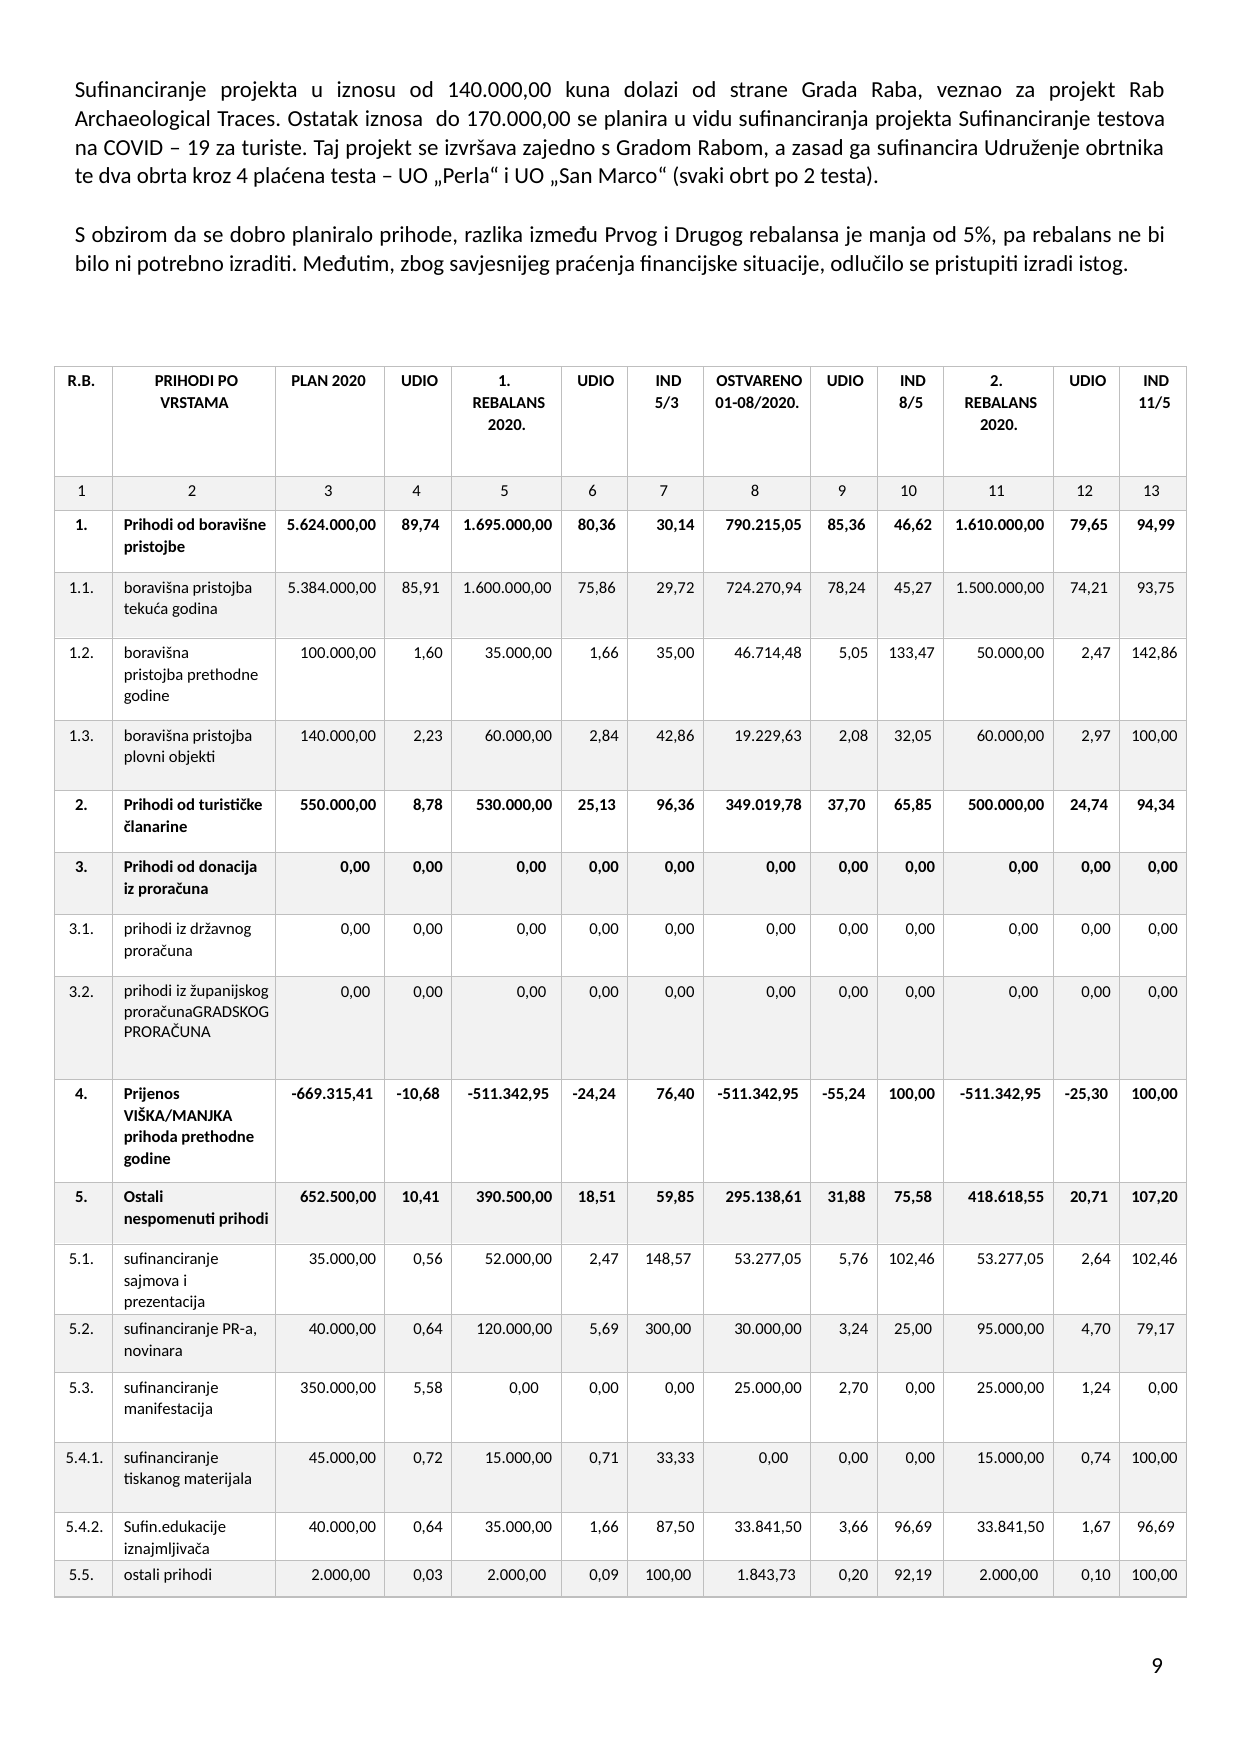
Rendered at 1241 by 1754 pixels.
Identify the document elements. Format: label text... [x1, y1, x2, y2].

table_cell 5.384.000,00 [276, 573, 384, 637]
table_cell 5.4.1. [55, 1443, 112, 1512]
table_cell 35.000,00 [276, 1245, 384, 1314]
table_cell 0,00 [1120, 853, 1186, 914]
table_cell 40.000,00 [276, 1315, 384, 1372]
table_cell 102,46 [878, 1245, 943, 1314]
table_cell 92,19 [878, 1561, 943, 1596]
table_cell 0,00 [1054, 915, 1119, 976]
table_cell prihodi iz državnog proračuna [113, 915, 275, 976]
table_cell 4 [385, 477, 451, 510]
table_cell 0,00 [628, 1373, 703, 1442]
table_cell 2,64 [1054, 1245, 1119, 1314]
table_cell 349.019,78 [704, 791, 810, 852]
table_cell 0,00 [385, 915, 451, 976]
table_cell 9 [811, 477, 877, 510]
table_cell 10 [878, 477, 943, 510]
table_cell 87,50 [628, 1513, 703, 1560]
table_cell 0,00 [704, 977, 810, 1079]
table_cell 0,00 [562, 1373, 627, 1442]
table_cell 74,21 [1054, 573, 1119, 637]
table_cell 0,09 [562, 1561, 627, 1596]
table_cell 0,20 [811, 1561, 877, 1596]
table_cell 5,76 [811, 1245, 877, 1314]
table_cell 133,47 [878, 639, 943, 720]
table_header 2. REBALANS 2020. [944, 367, 1053, 476]
table_cell 0,00 [1054, 977, 1119, 1079]
table_cell 0,03 [385, 1561, 451, 1596]
table_cell 1,66 [562, 1513, 627, 1560]
table_cell 1.600.000,00 [452, 573, 561, 637]
table_cell 0,64 [385, 1513, 451, 1560]
table_cell 25.000,00 [704, 1373, 810, 1442]
table_cell 46,62 [878, 511, 943, 572]
table_cell -25,30 [1054, 1080, 1119, 1182]
table_cell 5.1. [55, 1245, 112, 1314]
table_cell 5.624.000,00 [276, 511, 384, 572]
table_cell 20,71 [1054, 1183, 1119, 1243]
table_cell -511.342,95 [944, 1080, 1053, 1182]
table_cell 25,00 [878, 1315, 943, 1372]
table_cell boravišna pristojba tekuća godina [113, 573, 275, 637]
table_cell 0,00 [704, 915, 810, 976]
table_cell -24,24 [562, 1080, 627, 1182]
table_cell 0,64 [385, 1315, 451, 1372]
table_cell sufinanciranje manifestacija [113, 1373, 275, 1442]
table_cell 0,00 [811, 853, 877, 914]
table_cell 0,00 [628, 853, 703, 914]
table_cell 1.610.000,00 [944, 511, 1053, 572]
table_cell 1,24 [1054, 1373, 1119, 1442]
table_cell 85,36 [811, 511, 877, 572]
table_cell 0,00 [562, 853, 627, 914]
table_cell -511.342,95 [452, 1080, 561, 1182]
table_cell 15.000,00 [944, 1443, 1053, 1512]
table_header PLAN 2020 [276, 367, 384, 476]
table_cell 652.500,00 [276, 1183, 384, 1243]
table_cell 5.4.2. [55, 1513, 112, 1560]
table_cell 4,70 [1054, 1315, 1119, 1372]
table_cell 96,69 [1120, 1513, 1186, 1560]
table_cell Prihodi od donacija iz proračuna [113, 853, 275, 914]
table_cell 2,47 [1054, 639, 1119, 720]
table_cell 100,00 [878, 1080, 943, 1182]
table_cell 0,00 [276, 915, 384, 976]
table_cell 0,71 [562, 1443, 627, 1512]
table_cell 0,00 [1054, 853, 1119, 914]
table_cell 94,99 [1120, 511, 1186, 572]
table_cell 2,23 [385, 721, 451, 790]
table_cell 93,75 [1120, 573, 1186, 637]
table_cell 46.714,48 [704, 639, 810, 720]
table_cell 52.000,00 [452, 1245, 561, 1314]
table_cell 0,00 [385, 853, 451, 914]
table_cell 89,74 [385, 511, 451, 572]
table_cell 0,00 [811, 1443, 877, 1512]
table_cell 0,00 [1120, 977, 1186, 1079]
table_cell 2.000,00 [276, 1561, 384, 1596]
table_cell prihodi iz županijskog proračunaGRADSKOG PRORAČUNA [113, 977, 275, 1079]
table_cell 75,58 [878, 1183, 943, 1243]
table_cell 5. [55, 1183, 112, 1243]
text Sufinanciranje projekta u iznosu od 140.000,00 kuna dolazi od strane Grada Raba, veznao za projekt Rab Archaeological Traces. Ostatak iznosa do 170.000,00 se planira u vidu sufinanciranja projekta Sufinanciranje testova na COVID – 19 za turiste. Taj projekt se izvršava zajedno s Gradom Rabom, a zasad ga sufinancira Udruženje obrtnika te dva obrta kroz 4 plaćena testa – UO „Perla“ i UO „San Marco“ (svaki obrt po 2 testa). [74, 75, 1167, 189]
table_header UDIO [1054, 367, 1119, 476]
table_cell 0,00 [452, 1373, 561, 1442]
table_cell 100,00 [1120, 1443, 1186, 1512]
table_cell 1,67 [1054, 1513, 1119, 1560]
table_cell 29,72 [628, 573, 703, 637]
table_cell Prihodi od turističke članarine [113, 791, 275, 852]
table_cell 2. [55, 791, 112, 852]
table_cell 96,69 [878, 1513, 943, 1560]
table_cell 2.000,00 [944, 1561, 1053, 1596]
table_cell 100,00 [1120, 1561, 1186, 1596]
table_cell 35,00 [628, 639, 703, 720]
table_cell -55,24 [811, 1080, 877, 1182]
table_cell 0,00 [878, 1443, 943, 1512]
table_cell 40.000,00 [276, 1513, 384, 1560]
table_header R.B. [55, 367, 112, 476]
table_cell 790.215,05 [704, 511, 810, 572]
table_cell 3,66 [811, 1513, 877, 1560]
table_cell 33.841,50 [704, 1513, 810, 1560]
table_cell 418.618,55 [944, 1183, 1053, 1243]
table_cell 5.3. [55, 1373, 112, 1442]
table_cell 500.000,00 [944, 791, 1053, 852]
table_cell 0,00 [704, 853, 810, 914]
table_cell 5,58 [385, 1373, 451, 1442]
table_cell 7 [628, 477, 703, 510]
table_cell 0,00 [878, 1373, 943, 1442]
text S obzirom da se dobro planiralo prihode, razlika između Prvog i Drugog rebalansa je manja od 5%, pa rebalans ne bi bilo ni potrebno izraditi. Međutim, zbog savjesnijeg praćenja financijske situacije, odlučilo se pristupiti izradi istog. [74, 221, 1167, 277]
table_header UDIO [385, 367, 451, 476]
table_header IND 5/3 [628, 367, 703, 476]
table_cell 1.2. [55, 639, 112, 720]
table_cell 5.2. [55, 1315, 112, 1372]
table_cell 1,66 [562, 639, 627, 720]
table_cell 0,00 [944, 977, 1053, 1079]
table_cell 0,00 [811, 977, 877, 1079]
table_cell 32,05 [878, 721, 943, 790]
table_cell 75,86 [562, 573, 627, 637]
table_cell 6 [562, 477, 627, 510]
table_cell 60.000,00 [452, 721, 561, 790]
table_cell 295.138,61 [704, 1183, 810, 1243]
table_header IND 8/5 [878, 367, 943, 476]
table_cell 0,00 [1120, 915, 1186, 976]
table_cell 42,86 [628, 721, 703, 790]
table_cell 5 [452, 477, 561, 510]
table_cell 15.000,00 [452, 1443, 561, 1512]
table_cell 4. [55, 1080, 112, 1182]
table_cell 85,91 [385, 573, 451, 637]
table_cell 53.277,05 [944, 1245, 1053, 1314]
table_cell 95.000,00 [944, 1315, 1053, 1372]
table_cell 0,00 [878, 977, 943, 1079]
table_cell 142,86 [1120, 639, 1186, 720]
table_cell 0,00 [276, 853, 384, 914]
table_cell 2,70 [811, 1373, 877, 1442]
table_cell 0,00 [944, 915, 1053, 976]
table_cell 100.000,00 [276, 639, 384, 720]
table_cell 59,85 [628, 1183, 703, 1243]
table_cell 25,13 [562, 791, 627, 852]
table_cell 1,60 [385, 639, 451, 720]
table_cell 33.841,50 [944, 1513, 1053, 1560]
table_cell 5,69 [562, 1315, 627, 1372]
table_cell 0,00 [811, 915, 877, 976]
table_cell 30,14 [628, 511, 703, 572]
table_cell 0,56 [385, 1245, 451, 1314]
table_cell 1.695.000,00 [452, 511, 561, 572]
table_cell 724.270,94 [704, 573, 810, 637]
table_cell 50.000,00 [944, 639, 1053, 720]
table_cell 13 [1120, 477, 1186, 510]
table_header PRIHODI PO VRSTAMA [113, 367, 275, 476]
table_cell Prihodi od boravišne pristojbe [113, 511, 275, 572]
table_cell 350.000,00 [276, 1373, 384, 1442]
table_cell 0,00 [276, 977, 384, 1079]
table_cell 35.000,00 [452, 639, 561, 720]
table_cell 148,57 [628, 1245, 703, 1314]
table_header UDIO [811, 367, 877, 476]
table_cell 0,00 [704, 1443, 810, 1512]
table_cell 0,00 [1120, 1373, 1186, 1442]
table_cell 30.000,00 [704, 1315, 810, 1372]
table_cell 1.1. [55, 573, 112, 637]
table_cell -10,68 [385, 1080, 451, 1182]
table_cell 2,97 [1054, 721, 1119, 790]
table_cell 79,17 [1120, 1315, 1186, 1372]
table_cell 0,00 [562, 915, 627, 976]
table_cell 8,78 [385, 791, 451, 852]
table_cell 76,40 [628, 1080, 703, 1182]
table_cell 3.1. [55, 915, 112, 976]
table_cell 2.000,00 [452, 1561, 561, 1596]
table_cell 31,88 [811, 1183, 877, 1243]
table_cell 0,00 [628, 977, 703, 1079]
table_cell 1.3. [55, 721, 112, 790]
table_cell Prijenos VIŠKA/MANJKA prihoda prethodne godine [113, 1080, 275, 1182]
table_cell 80,36 [562, 511, 627, 572]
table_cell 120.000,00 [452, 1315, 561, 1372]
table_cell boravišna pristojba plovni objekti [113, 721, 275, 790]
table_cell 37,70 [811, 791, 877, 852]
table_cell 0,00 [878, 853, 943, 914]
table_cell 11 [944, 477, 1053, 510]
table_cell 3. [55, 853, 112, 914]
table_cell 78,24 [811, 573, 877, 637]
table_cell Sufin.edukacije iznajmljivača [113, 1513, 275, 1560]
table_cell 45.000,00 [276, 1443, 384, 1512]
table_cell 390.500,00 [452, 1183, 561, 1243]
table_cell 12 [1054, 477, 1119, 510]
table_cell 5.5. [55, 1561, 112, 1596]
table_header OSTVARENO 01-08/2020. [704, 367, 810, 476]
table_cell 3,24 [811, 1315, 877, 1372]
table_cell sufinanciranje PR-a, novinara [113, 1315, 275, 1372]
table_cell 140.000,00 [276, 721, 384, 790]
table_cell 0,00 [385, 977, 451, 1079]
table_cell 10,41 [385, 1183, 451, 1243]
table_cell 1 [55, 477, 112, 510]
table_cell 18,51 [562, 1183, 627, 1243]
table_cell 2,08 [811, 721, 877, 790]
table_cell 102,46 [1120, 1245, 1186, 1314]
table_cell 550.000,00 [276, 791, 384, 852]
table_cell 0,00 [452, 977, 561, 1079]
table_cell 53.277,05 [704, 1245, 810, 1314]
table_cell 100,00 [1120, 1080, 1186, 1182]
table_cell 1. [55, 511, 112, 572]
table_cell 5,05 [811, 639, 877, 720]
table_cell 60.000,00 [944, 721, 1053, 790]
table_cell -511.342,95 [704, 1080, 810, 1182]
table_cell 2,84 [562, 721, 627, 790]
table_cell 0,00 [878, 915, 943, 976]
table_cell 65,85 [878, 791, 943, 852]
table_cell 3 [276, 477, 384, 510]
table_cell boravišna pristojba prethodne godine [113, 639, 275, 720]
table_cell 0,72 [385, 1443, 451, 1512]
table_cell sufinanciranje tiskanog materijala [113, 1443, 275, 1512]
table_cell 0,00 [452, 915, 561, 976]
table_cell 96,36 [628, 791, 703, 852]
table_cell 35.000,00 [452, 1513, 561, 1560]
table_cell 2,47 [562, 1245, 627, 1314]
table_cell 0,00 [944, 853, 1053, 914]
table_cell Ostali nespomenuti prihodi [113, 1183, 275, 1243]
table_header IND 11/5 [1120, 367, 1186, 476]
table_cell 3.2. [55, 977, 112, 1079]
table_header UDIO [562, 367, 627, 476]
table_cell 100,00 [628, 1561, 703, 1596]
table_cell -669.315,41 [276, 1080, 384, 1182]
table_cell 100,00 [1120, 721, 1186, 790]
table_cell 94,34 [1120, 791, 1186, 852]
table_cell sufinanciranje sajmova i prezentacija [113, 1245, 275, 1314]
table_cell ostali prihodi [113, 1561, 275, 1596]
table_cell 0,74 [1054, 1443, 1119, 1512]
table_cell 79,65 [1054, 511, 1119, 572]
table_cell 45,27 [878, 573, 943, 637]
table_cell 0,00 [562, 977, 627, 1079]
table_cell 25.000,00 [944, 1373, 1053, 1442]
table_cell 8 [704, 477, 810, 510]
table_cell 33,33 [628, 1443, 703, 1512]
table_cell 0,00 [628, 915, 703, 976]
table_cell 1.843,73 [704, 1561, 810, 1596]
table_cell 300,00 [628, 1315, 703, 1372]
table_cell 0,10 [1054, 1561, 1119, 1596]
table_cell 530.000,00 [452, 791, 561, 852]
table_cell 2 [113, 477, 275, 510]
table_header 1. REBALANS 2020. [452, 367, 561, 476]
table_cell 1.500.000,00 [944, 573, 1053, 637]
table_cell 0,00 [452, 853, 561, 914]
table_cell 107,20 [1120, 1183, 1186, 1243]
table_cell 19.229,63 [704, 721, 810, 790]
table_cell 24,74 [1054, 791, 1119, 852]
